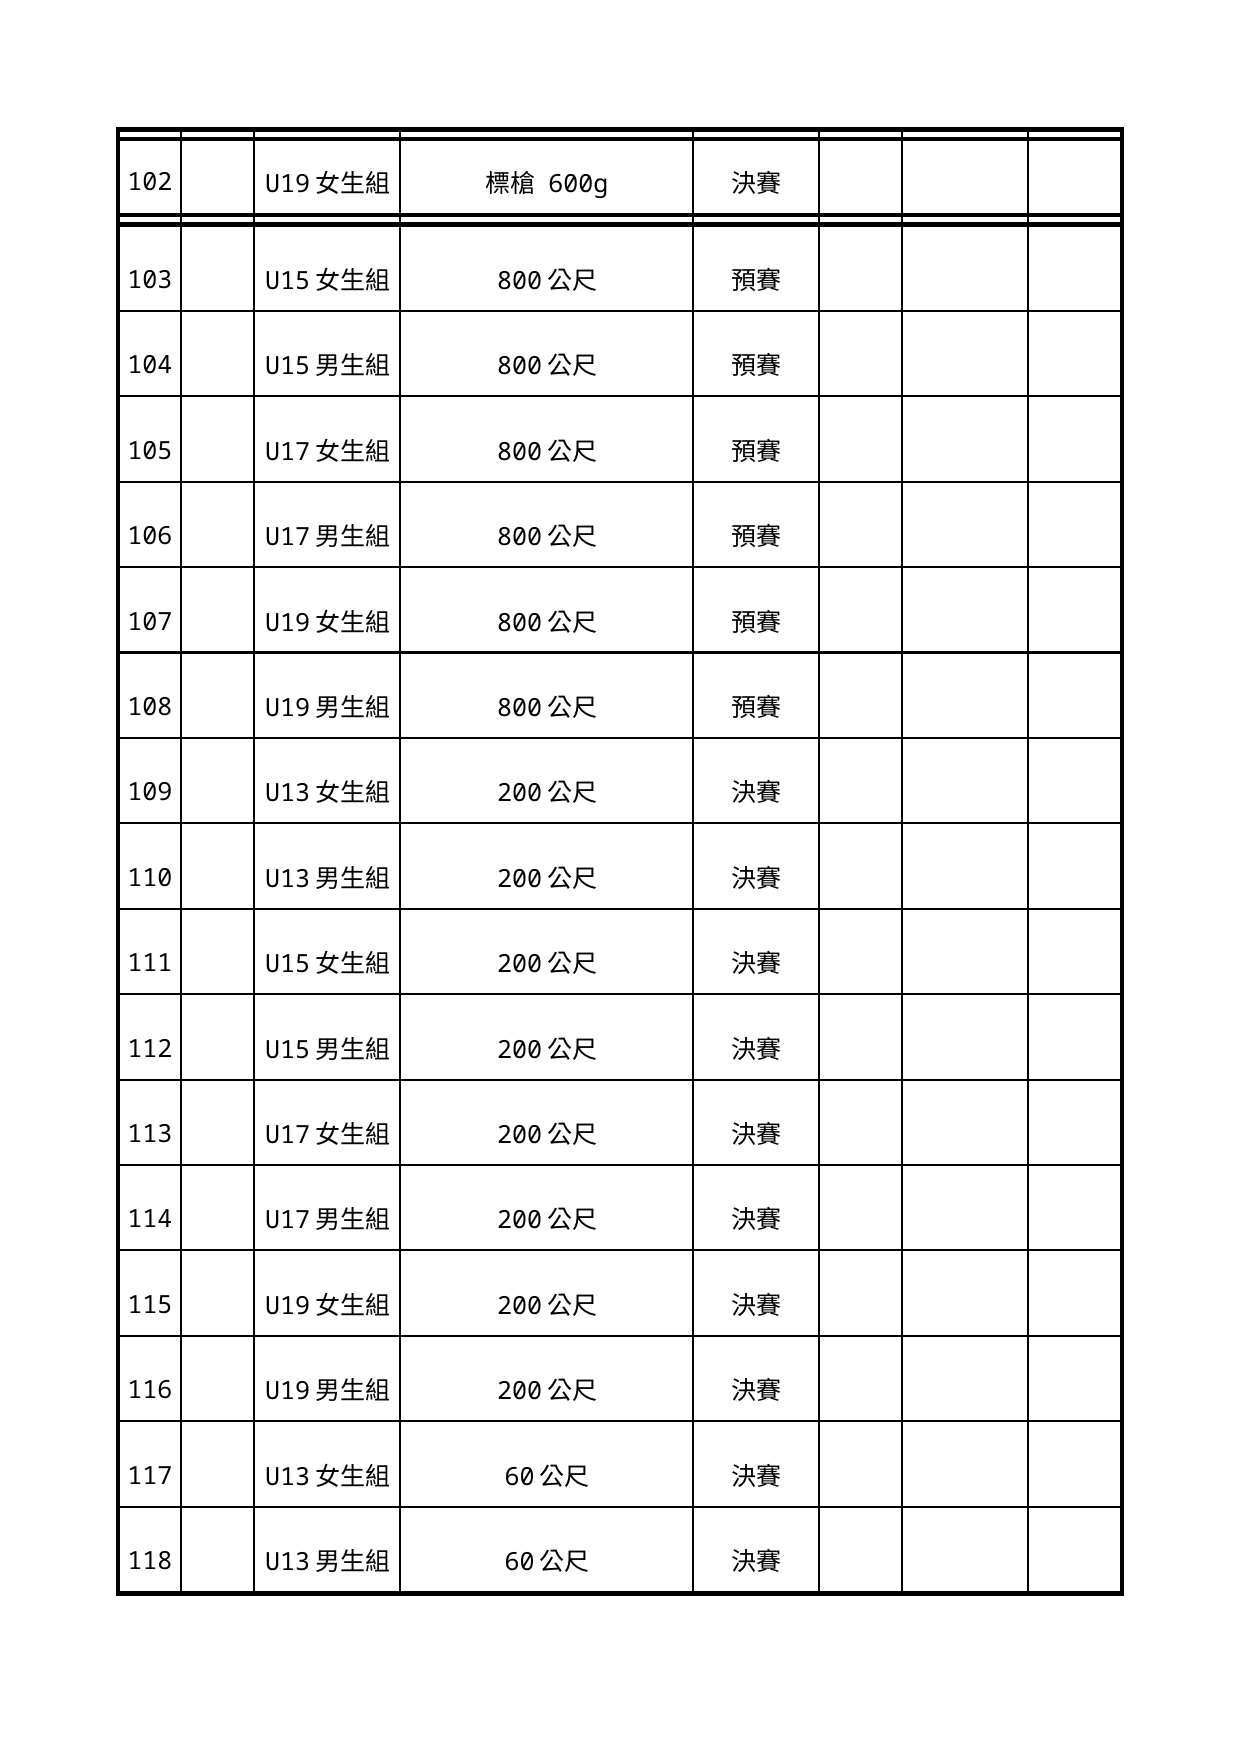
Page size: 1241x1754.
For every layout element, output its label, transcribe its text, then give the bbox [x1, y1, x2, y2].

table_cell [1029, 1081, 1120, 1164]
table_cell 106 [120, 483, 180, 566]
table_cell [903, 1337, 1027, 1420]
table_cell 103 [120, 227, 180, 310]
table_cell [694, 132, 818, 137]
table_cell 決賽 [694, 995, 818, 1078]
table_cell [820, 217, 901, 222]
table_cell [182, 568, 253, 651]
table_cell 決賽 [694, 1508, 818, 1591]
table_cell [903, 141, 1027, 212]
table_cell [903, 217, 1027, 222]
table_cell [1029, 1337, 1120, 1420]
table_cell [820, 312, 901, 395]
table_cell [903, 483, 1027, 566]
table_cell [903, 1081, 1027, 1164]
table_cell [401, 132, 692, 137]
table_cell [820, 132, 901, 137]
table_cell 104 [120, 312, 180, 395]
table_cell U17男生組 [255, 1166, 399, 1249]
table_cell [182, 910, 253, 993]
table_cell [820, 739, 901, 822]
table_cell 200公尺 [401, 1337, 692, 1420]
table_cell 決賽 [694, 1337, 818, 1420]
table_cell [1029, 1422, 1120, 1506]
table_cell [820, 1166, 901, 1249]
table_cell 115 [120, 1251, 180, 1335]
table_cell [182, 1337, 253, 1420]
table_cell U19男生組 [255, 654, 399, 737]
table_cell [903, 1166, 1027, 1249]
table_cell [182, 1166, 253, 1249]
table_cell [820, 995, 901, 1078]
table_cell 800公尺 [401, 397, 692, 481]
table_cell U13男生組 [255, 1508, 399, 1591]
table_cell [1029, 995, 1120, 1078]
table_cell 117 [120, 1422, 180, 1506]
table_cell [1029, 132, 1120, 137]
table_cell [1029, 483, 1120, 566]
table_cell U15女生組 [255, 227, 399, 310]
table_cell [820, 1422, 901, 1506]
table_cell U19女生組 [255, 1251, 399, 1335]
table_cell [820, 1251, 901, 1335]
table_cell 預賽 [694, 483, 818, 566]
table_cell [820, 1081, 901, 1164]
table_cell 預賽 [694, 654, 818, 737]
table_cell 105 [120, 397, 180, 481]
table_cell [903, 910, 1027, 993]
table_cell [1029, 824, 1120, 908]
table_cell [401, 217, 692, 222]
table_cell [820, 1508, 901, 1591]
table_cell 決賽 [694, 824, 818, 908]
table_cell 107 [120, 568, 180, 651]
table_cell [820, 654, 901, 737]
table_cell 118 [120, 1508, 180, 1591]
table_cell 800公尺 [401, 568, 692, 651]
table_cell [1029, 312, 1120, 395]
table_cell [1029, 1166, 1120, 1249]
table_cell [820, 483, 901, 566]
table_cell [120, 132, 180, 137]
table_cell 111 [120, 910, 180, 993]
table_cell [255, 217, 399, 222]
table_cell [903, 397, 1027, 481]
table_cell 200公尺 [401, 1166, 692, 1249]
table_cell 800公尺 [401, 227, 692, 310]
table_cell [182, 654, 253, 737]
table_cell U19男生組 [255, 1337, 399, 1420]
table_cell 預賽 [694, 397, 818, 481]
table_cell 200公尺 [401, 1251, 692, 1335]
table_cell [820, 824, 901, 908]
table_cell [1029, 739, 1120, 822]
table_cell [903, 1251, 1027, 1335]
table_cell [182, 312, 253, 395]
table_cell [903, 739, 1027, 822]
table_cell U13女生組 [255, 739, 399, 822]
table_cell 800公尺 [401, 654, 692, 737]
table_cell 116 [120, 1337, 180, 1420]
table_cell [120, 217, 180, 222]
table_cell 110 [120, 824, 180, 908]
table_cell [182, 141, 253, 212]
table_cell 113 [120, 1081, 180, 1164]
table_cell 決賽 [694, 1251, 818, 1335]
table_cell [820, 397, 901, 481]
table_cell 預賽 [694, 312, 818, 395]
table_cell [903, 132, 1027, 137]
table_cell 標槍 600g [401, 141, 692, 212]
table_cell U17女生組 [255, 397, 399, 481]
table_cell [903, 995, 1027, 1078]
table_cell 102 [120, 141, 180, 212]
table_cell [1029, 910, 1120, 993]
table_cell 決賽 [694, 1166, 818, 1249]
table_cell [1029, 1251, 1120, 1335]
table_cell [182, 217, 253, 222]
table_cell 預賽 [694, 568, 818, 651]
table_cell [182, 132, 253, 137]
table_cell U13男生組 [255, 824, 399, 908]
table_cell U15男生組 [255, 312, 399, 395]
table_cell [182, 1081, 253, 1164]
table_cell 200公尺 [401, 910, 692, 993]
table_cell [820, 910, 901, 993]
table_cell 200公尺 [401, 1081, 692, 1164]
table_cell 200公尺 [401, 995, 692, 1078]
table_cell U15女生組 [255, 910, 399, 993]
table_cell U19女生組 [255, 141, 399, 212]
table_cell [903, 1422, 1027, 1506]
table_cell U13女生組 [255, 1422, 399, 1506]
table_cell 決賽 [694, 1081, 818, 1164]
table_cell [182, 397, 253, 481]
table_cell [1029, 217, 1120, 222]
table_cell [1029, 141, 1120, 212]
table_cell [820, 1337, 901, 1420]
table_cell 決賽 [694, 910, 818, 993]
table_cell 決賽 [694, 141, 818, 212]
table_cell U17女生組 [255, 1081, 399, 1164]
table_cell 800公尺 [401, 483, 692, 566]
table_cell [903, 227, 1027, 310]
table_cell [182, 824, 253, 908]
table_cell [255, 132, 399, 137]
table_cell 決賽 [694, 1422, 818, 1506]
table_cell [182, 739, 253, 822]
table_cell [1029, 568, 1120, 651]
table_cell [820, 568, 901, 651]
table_cell [903, 312, 1027, 395]
table_cell [182, 1251, 253, 1335]
table_cell [182, 1422, 253, 1506]
table_cell 60公尺 [401, 1422, 692, 1506]
table_cell [694, 217, 818, 222]
table_cell [182, 227, 253, 310]
table_cell [903, 1508, 1027, 1591]
table_cell [182, 995, 253, 1078]
table_cell [1029, 397, 1120, 481]
table_cell [903, 568, 1027, 651]
table_cell 108 [120, 654, 180, 737]
table_cell [1029, 654, 1120, 737]
table_cell 決賽 [694, 739, 818, 822]
table_cell [903, 824, 1027, 908]
table_cell 60公尺 [401, 1508, 692, 1591]
table_cell 200公尺 [401, 824, 692, 908]
table_cell [182, 1508, 253, 1591]
table_cell [903, 654, 1027, 737]
table_cell 800公尺 [401, 312, 692, 395]
table_cell U17男生組 [255, 483, 399, 566]
table_cell 112 [120, 995, 180, 1078]
table_cell [820, 227, 901, 310]
table_cell U15男生組 [255, 995, 399, 1078]
table_cell 109 [120, 739, 180, 822]
table_cell 200公尺 [401, 739, 692, 822]
table_cell 114 [120, 1166, 180, 1249]
table_cell [182, 483, 253, 566]
table_cell U19女生組 [255, 568, 399, 651]
table_cell [1029, 1508, 1120, 1591]
table_cell [1029, 227, 1120, 310]
table_cell 預賽 [694, 227, 818, 310]
table_cell [820, 141, 901, 212]
